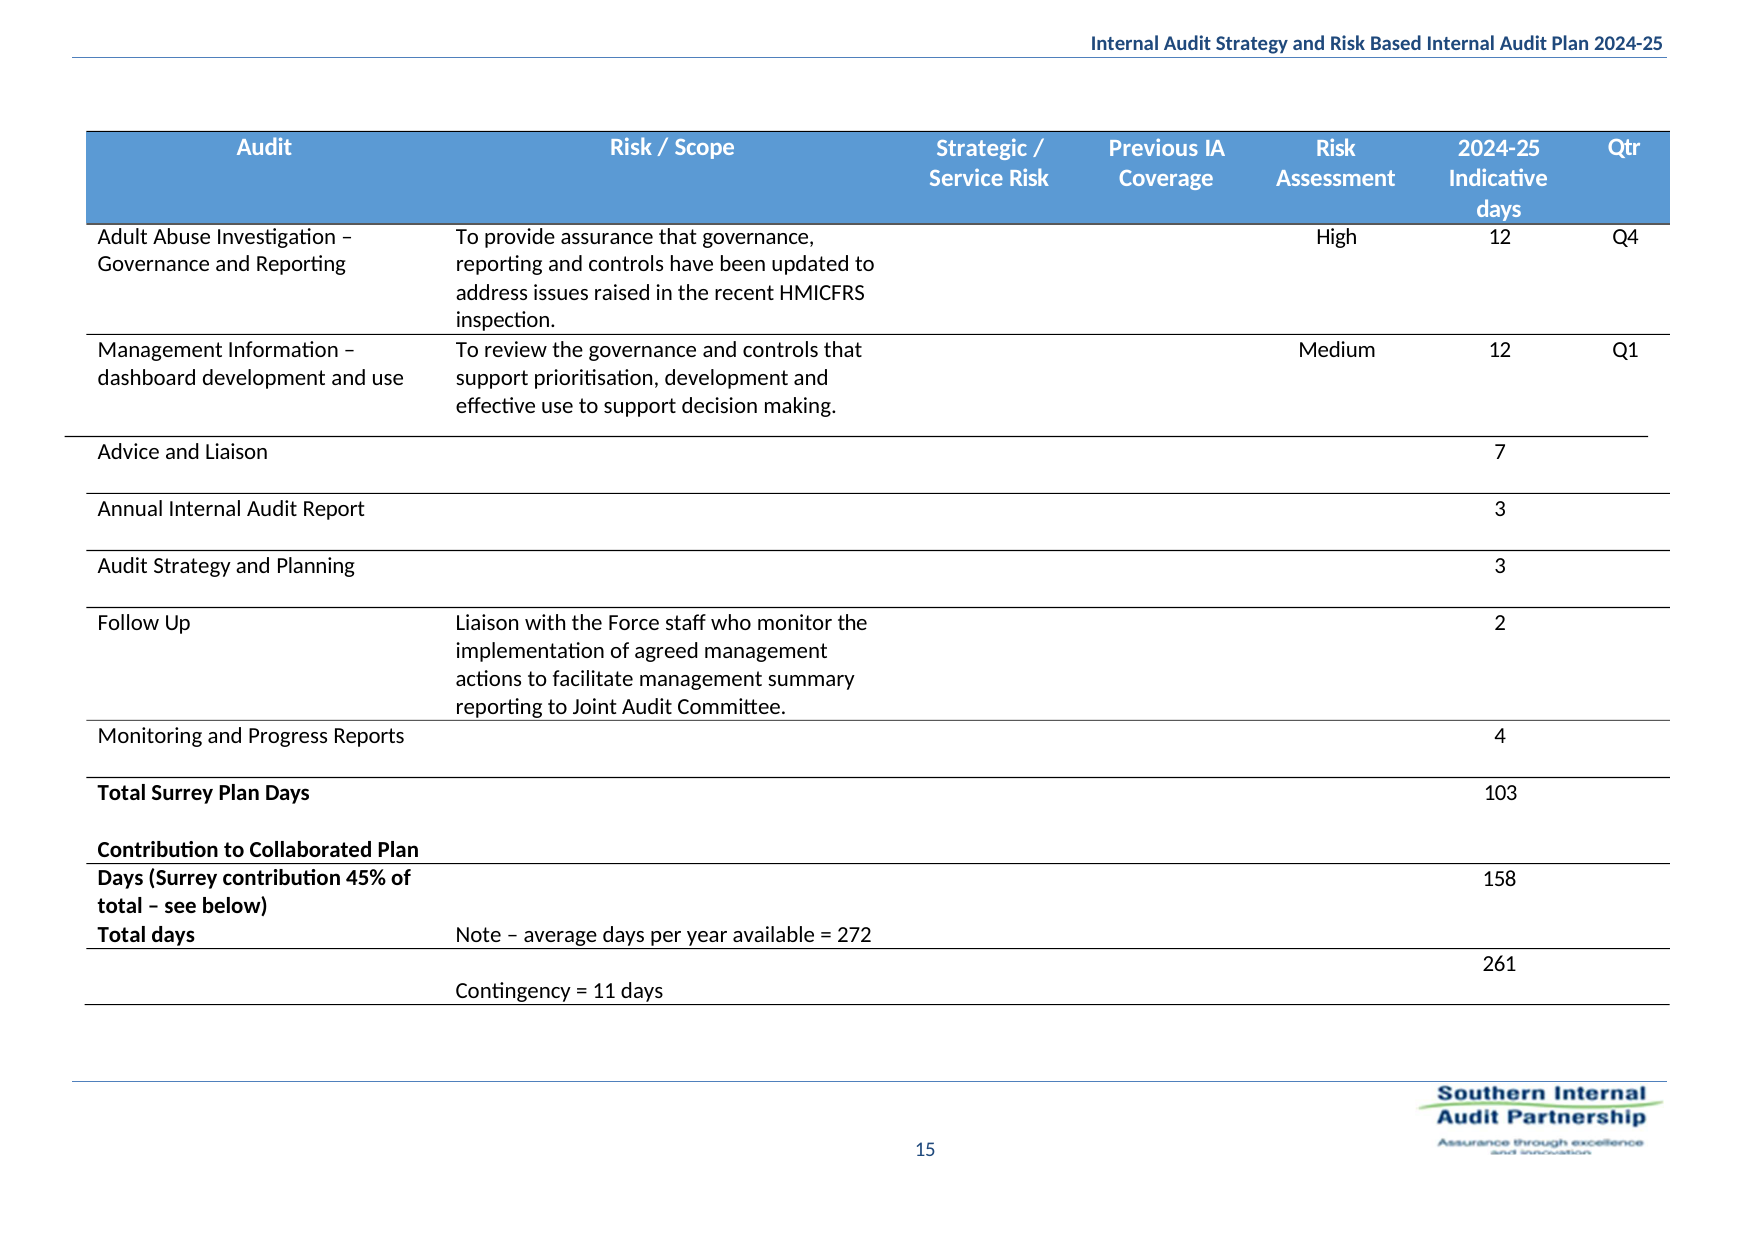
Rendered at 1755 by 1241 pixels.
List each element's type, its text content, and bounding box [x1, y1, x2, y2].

text To provide assurance that governance, [456, 225, 879, 249]
text implementation of agreed management actions to facilitate management summary reporting to Joint Audit Committee. [455, 636, 893, 719]
text Management Information – dashboard development and use [97, 335, 408, 391]
text High 12 Q4 [1316, 224, 1681, 249]
text Total days Note – average days per year available = 272 [97, 920, 872, 948]
text Contribution to Collaborated Plan [97, 835, 454, 863]
text To review the governance and controls that support prioritisation, development and effective use to support decision making. [456, 335, 879, 419]
text reporting and controls have been updated to address issues raised in the recent HMICFRS inspection. [456, 249, 879, 333]
text 261 [1482, 949, 1681, 977]
text 158 [1482, 864, 1681, 892]
text Adult Abuse Investigation – [97, 225, 408, 249]
text Audit Strategy and Planning 3 [97, 551, 1681, 579]
text Follow Up Liaison with the Force staff who monitor the 2 [97, 608, 1681, 636]
text Contingency = 11 days [97, 950, 872, 1004]
text Annual Internal Audit Report 3 [97, 494, 1681, 522]
text Medium 12 Q1 [1298, 335, 1681, 363]
text Total Surrey Plan Days 103 [97, 778, 1681, 806]
text Advice and Liaison 7 [97, 438, 1681, 465]
text Days (Surrey contribution 45% of total – see below) [97, 865, 454, 919]
text Governance and Reporting [97, 249, 408, 278]
text Monitoring and Progress Reports 4 [97, 721, 1681, 749]
